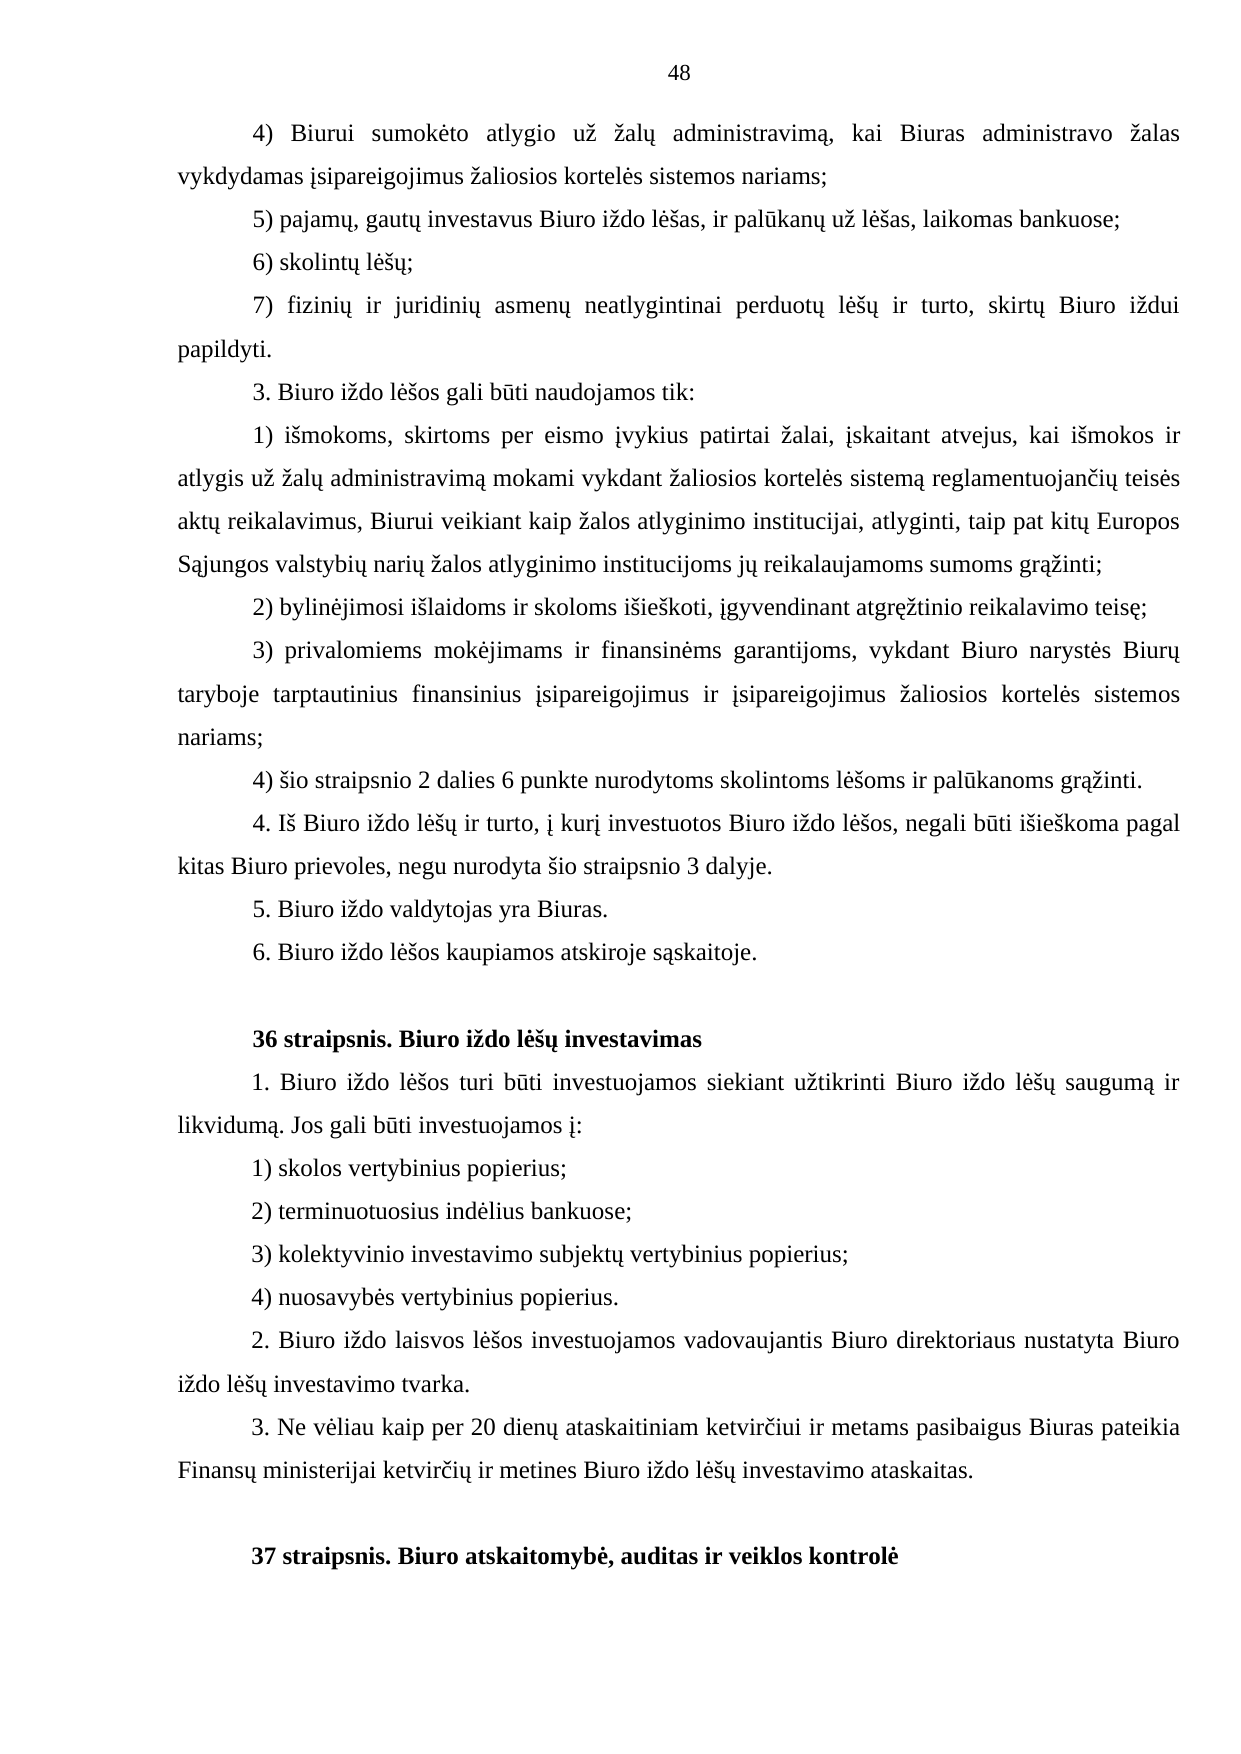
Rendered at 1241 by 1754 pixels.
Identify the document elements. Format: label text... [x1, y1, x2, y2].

text 3) privalomiems mokėjimams ir finansinėms garantijoms, vykdant Biuro narystės Biurų taryboje tarptautinius finansinius įsipareigojimus ir įsipareigojimus žaliosios kortelės sistemos nariams; [177, 636, 1181, 751]
text 7) fizinių ir juridinių asmenų neatlygintinai perduotų lėšų ir turto, skirtų Biuro iždui papildyti. [177, 291, 1181, 362]
text 4) šio straipsnio 2 dalies 6 punkte nurodytoms skolintoms lėšoms ir palūkanoms grąžinti. [177, 765, 1181, 794]
text 2. Biuro iždo laisvos lėšos investuojamos vadovaujantis Biuro direktoriaus nustatyta Biuro iždo lėšų investavimo tvarka. [177, 1326, 1181, 1397]
text 5) pajamų, gautų investavus Biuro iždo lėšas, ir palūkanų už lėšas, laikomas bankuose; [177, 204, 1181, 233]
text 1. Biuro iždo lėšos turi būti investuojamos siekiant užtikrinti Biuro iždo lėšų saugumą ir likvidumą. Jos gali būti investuojamos į: [177, 1067, 1181, 1139]
text 3. Ne vėliau kaip per 20 dienų ataskaitiniam ketvirčiui ir metams pasibaigus Biuras pateikia Finansų ministerijai ketvirčių ir metines Biuro iždo lėšų investavimo ataskaitas. [177, 1412, 1181, 1484]
text 2) terminuotuosius indėlius bankuose; [177, 1196, 1181, 1225]
text 37 straipsnis. Biuro atskaitomybė, auditas ir veiklos kontrolė [177, 1541, 1181, 1570]
text 3. Biuro iždo lėšos gali būti naudojamos tik: [177, 377, 1181, 406]
text 2) bylinėjimosi išlaidoms ir skoloms išieškoti, įgyvendinant atgręžtinio reikalavimo teisę; [177, 592, 1181, 621]
text 6. Biuro iždo lėšos kaupiamos atskiroje sąskaitoje. [177, 937, 1181, 966]
text 4) Biurui sumokėto atlygio už žalų administravimą, kai Biuras administravo žalas vykdydamas įsipareigojimus žaliosios kortelės sistemos nariams; [177, 118, 1181, 190]
text 1) skolos vertybinius popierius; [177, 1153, 1181, 1182]
text 1) išmokoms, skirtoms per eismo įvykius patirtai žalai, įskaitant atvejus, kai išmokos ir atlygis už žalų administravimą mokami vykdant žaliosios kortelės sistemą reglamentuojančių teisės aktų reikalavimus, Biurui veikiant kaip žalos atlyginimo institucijai, atlyginti, taip pat kitų Europos Sąjungos valstybių narių žalos atlyginimo institucijoms jų reikalaujamoms sumoms grąžinti; [177, 420, 1181, 578]
text 5. Biuro iždo valdytojas yra Biuras. [177, 894, 1181, 923]
text 4. Iš Biuro iždo lėšų ir turto, į kurį investuotos Biuro iždo lėšos, negali būti išieškoma pagal kitas Biuro prievoles, negu nurodyta šio straipsnio 3 dalyje. [177, 808, 1181, 880]
text 36 straipsnis. Biuro iždo lėšų investavimas [177, 1024, 1181, 1052]
text 4) nuosavybės vertybinius popierius. [177, 1282, 1181, 1311]
text 3) kolektyvinio investavimo subjektų vertybinius popierius; [177, 1239, 1181, 1268]
text 6) skolintų lėšų; [177, 247, 1181, 276]
